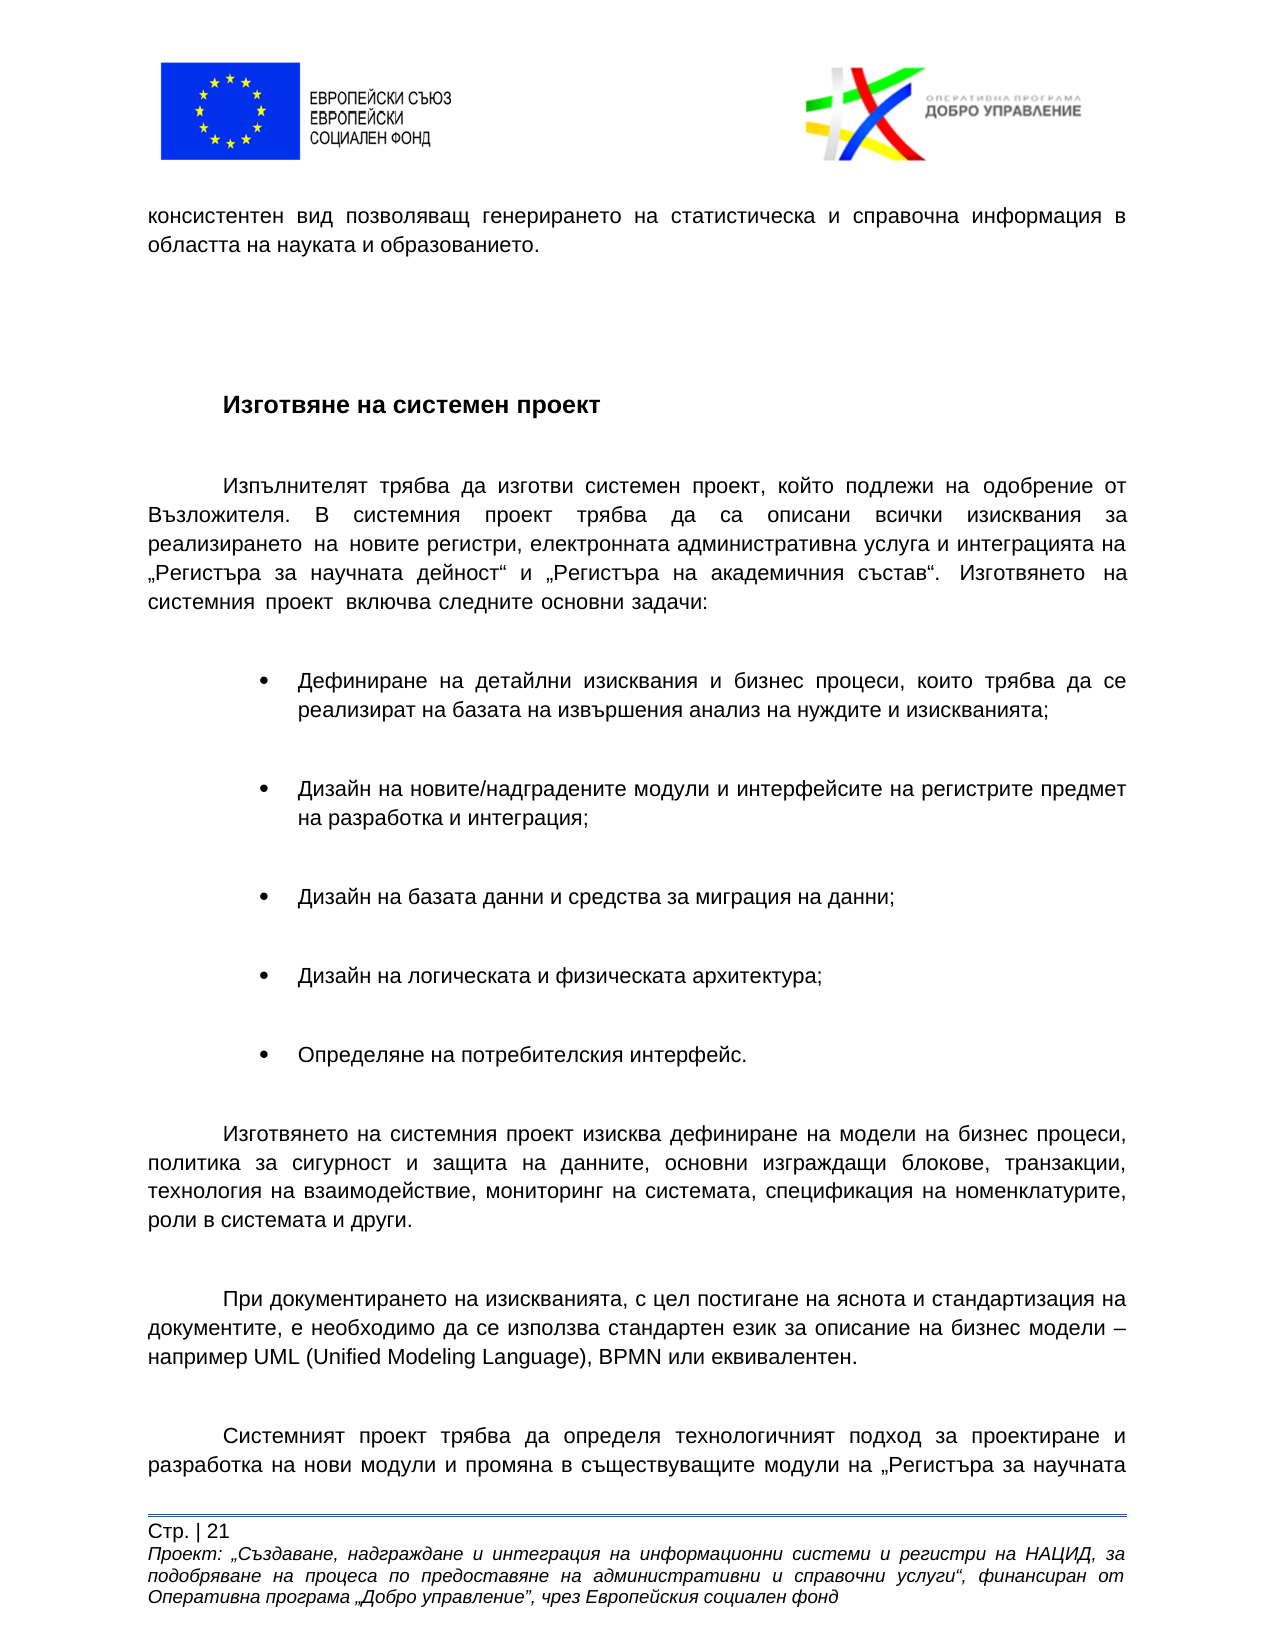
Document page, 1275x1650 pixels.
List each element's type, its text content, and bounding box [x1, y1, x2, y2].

subtitle Изготвяне на системен проект [148, 390, 1127, 419]
list Дизайн на базата данни и средства за миграция на данни; [260, 884, 1127, 909]
text При документирането на изискванията, с цел постигане на яснота и стандартизация на документите, е необходимо да се използва стандартен език за описание на бизнес модели – например UML (Unified Modeling Language), BPMN или еквивалентен. [148, 1286, 1127, 1369]
list Определяне на потребителския интерфейс. [260, 1042, 1127, 1067]
text Системният проект трябва да определя технологичният подход за проектиране и разработка на нови модули и промяна в съществуващите модули на „Регистъра за научната [148, 1423, 1127, 1477]
list Дизайн на новите/надградените модули и интерфейсите на регистрите предмет на разработка и интеграция; [260, 776, 1127, 830]
text Изпълнителят трябва да изготви системен проект, който подлежи на одобрение от Възложителя. В системния проект трябва да са описани всички изисквания за реализирането на новите регистри, електронната административна услуга и интеграцията на „Регистъра за научната дейност“ и „Регистъра на академичния състав“. Изготвянето на системния проект включва следните основни задачи: [148, 473, 1127, 614]
list Дефиниране на детайлни изисквания и бизнес процеси, които трябва да се реализират на базата на извършения анализ на нуждите и изискванията; [260, 668, 1127, 722]
text Изготвянето на системния проект изисква дефиниране на модели на бизнес процеси, политика за сигурност и защита на данните, основни изграждащи блокове, транзакции, технология на взаимодействие, мониторинг на системата, спецификация на номенклатурите, роли в системата и други. [148, 1121, 1127, 1233]
list Дизайн на логическата и физическата архитектура; [260, 963, 1127, 988]
text консистентен вид позволяващ генерирането на статистическа и справочна информация в областта на науката и образованието. [148, 203, 1127, 257]
